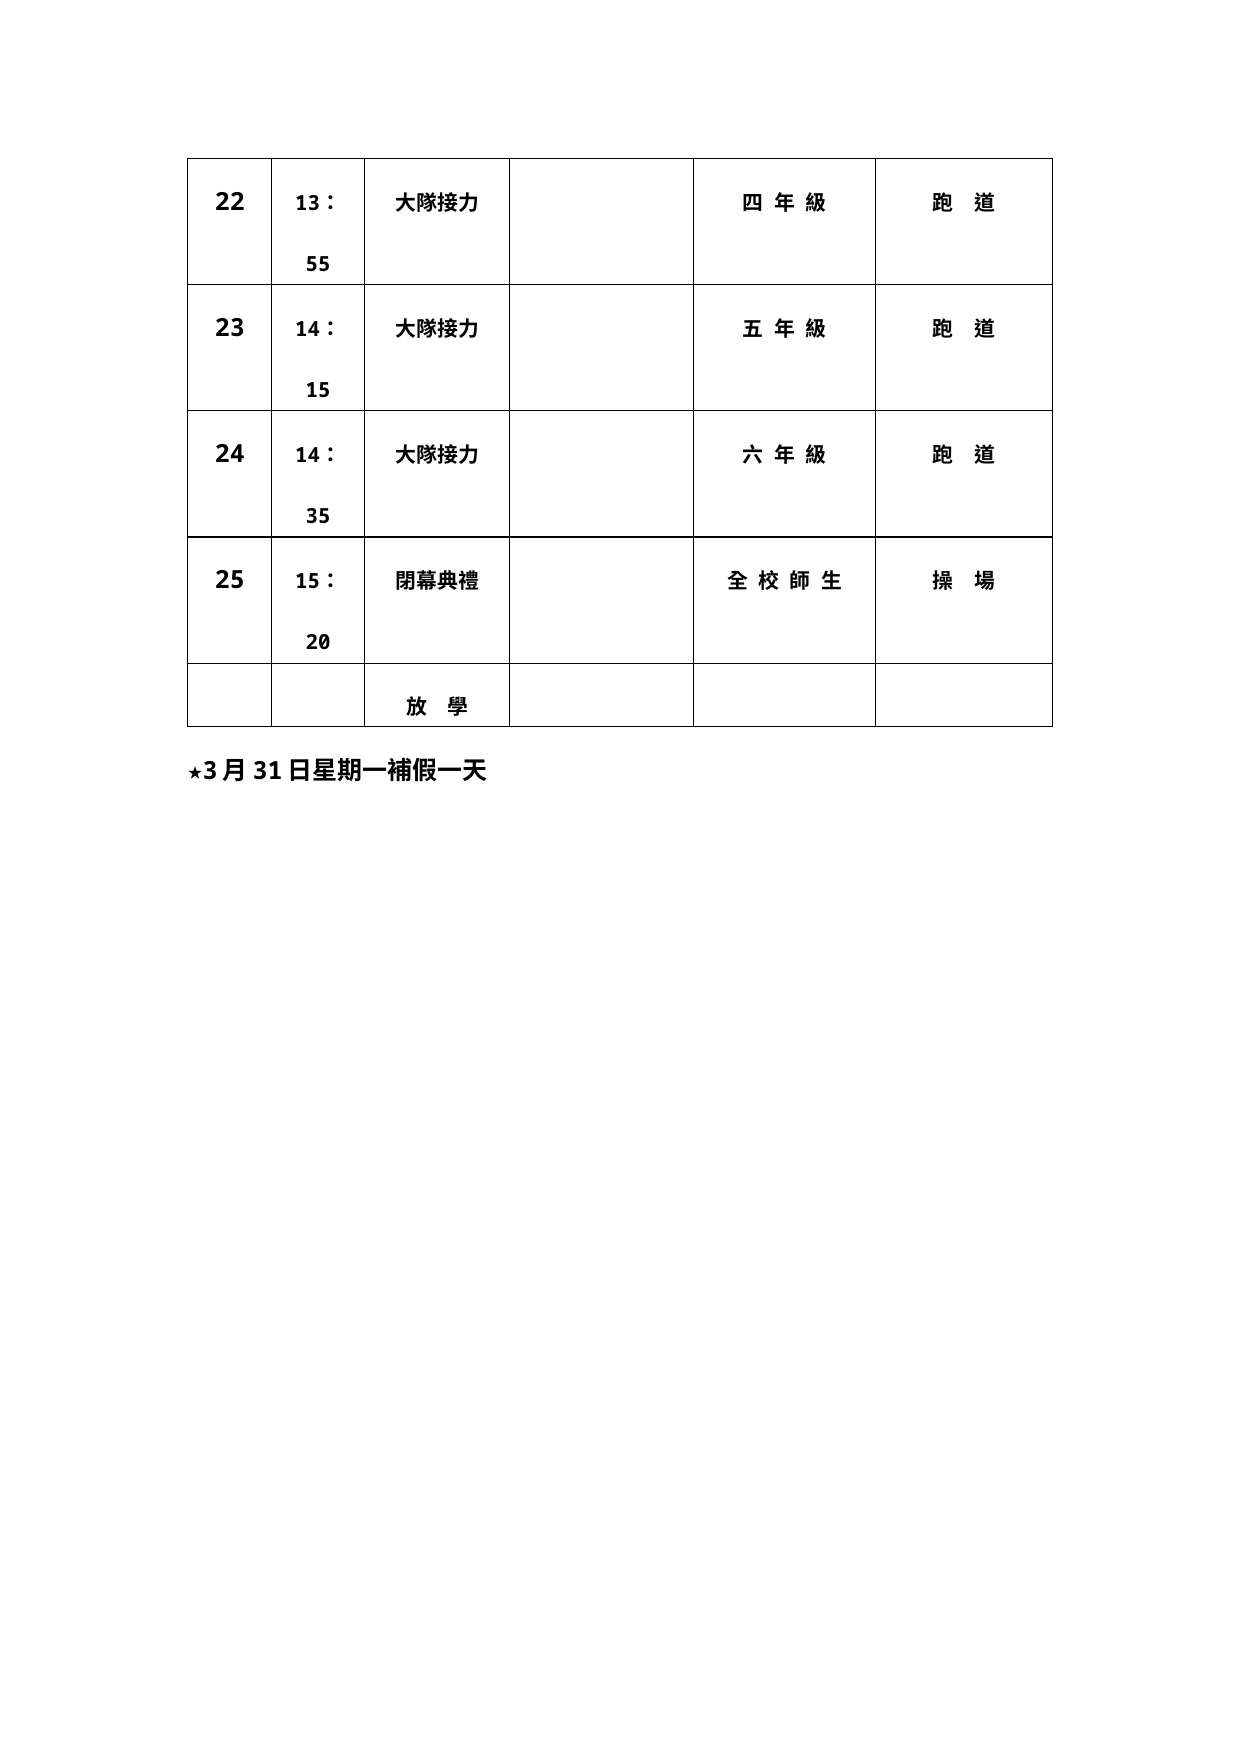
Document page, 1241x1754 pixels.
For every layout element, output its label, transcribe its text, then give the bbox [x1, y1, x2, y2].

table_cell 14：35 [272, 411, 364, 536]
table_cell 跑 道 [876, 411, 1052, 536]
table_cell [510, 411, 693, 536]
table_cell 大隊接力 [365, 411, 509, 536]
table_cell [188, 664, 271, 726]
table_cell 13：55 [272, 159, 364, 284]
table_cell 大隊接力 [365, 159, 509, 284]
table_cell 14：15 [272, 285, 364, 410]
table_cell [272, 664, 364, 726]
table_cell [694, 664, 875, 726]
table_cell [510, 538, 693, 662]
table_cell [510, 285, 693, 410]
table_cell 22 [188, 159, 271, 284]
table_cell 操 場 [876, 538, 1052, 662]
table_cell 六 年 級 [694, 411, 875, 536]
table_cell 全 校 師 生 [694, 538, 875, 662]
table_cell 25 [188, 538, 271, 662]
table_cell 大隊接力 [365, 285, 509, 410]
table_cell 四 年 級 [694, 159, 875, 284]
table_cell 跑 道 [876, 159, 1052, 284]
table_cell [876, 664, 1052, 726]
text ★3月31日星期一補假一天 [187, 727, 1053, 789]
table_cell 跑 道 [876, 285, 1052, 410]
table_cell 五 年 級 [694, 285, 875, 410]
table_cell [510, 664, 693, 726]
table_cell 閉幕典禮 [365, 538, 509, 662]
table_cell 放 學 [365, 664, 509, 726]
table_cell 15：20 [272, 538, 364, 662]
table_cell 24 [188, 411, 271, 536]
table_cell 23 [188, 285, 271, 410]
table_cell [510, 159, 693, 284]
